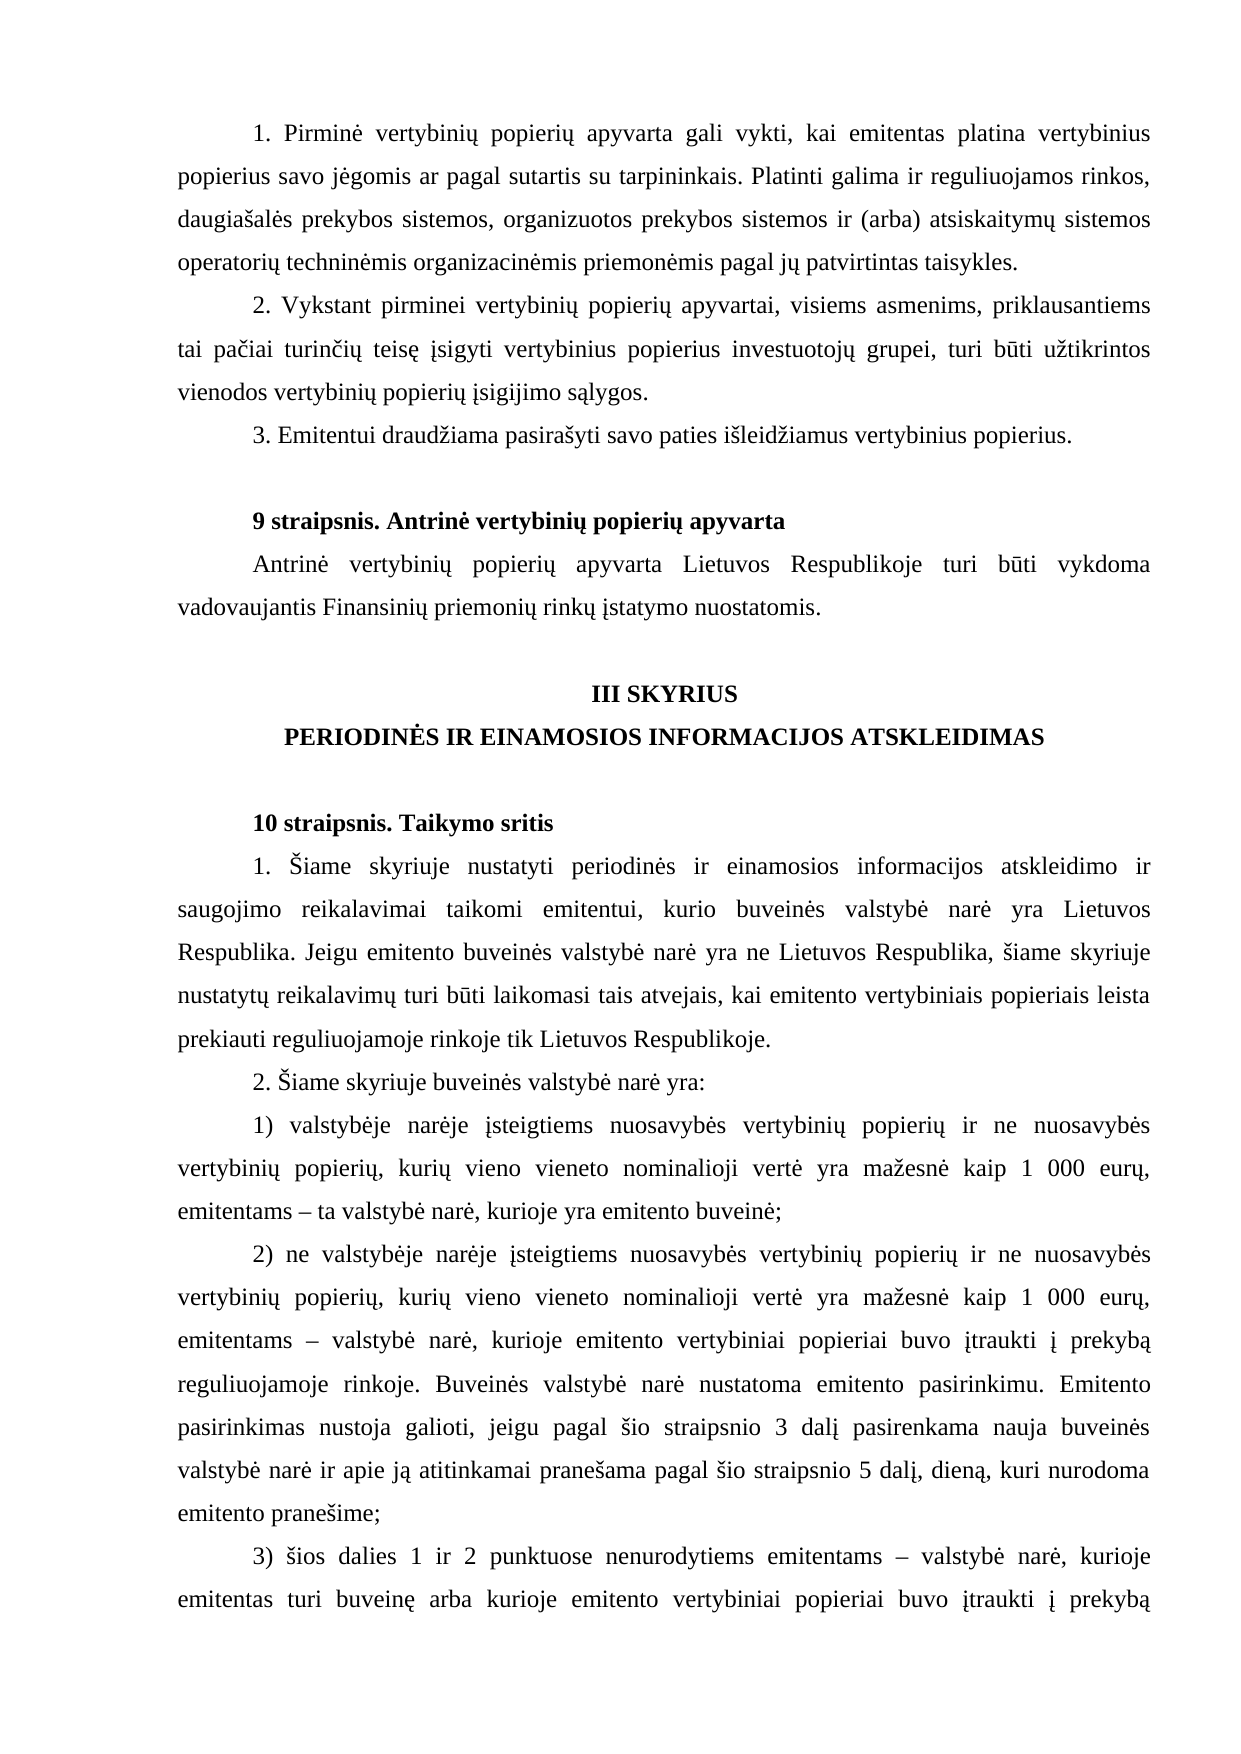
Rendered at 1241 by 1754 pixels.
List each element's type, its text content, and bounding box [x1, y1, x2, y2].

text 1. Pirminė vertybinių popierių apyvarta gali vykti, kai emitentas platina vertybinius popierius savo jėgomis ar pagal sutartis su tarpininkais. Platinti galima ir reguliuojamos rinkos, daugiašalės prekybos sistemos, organizuotos prekybos sistemos ir (arba) atsiskaitymų sistemos operatorių techninėmis organizacinėmis priemonėmis pagal jų patvirtintas taisykles. [177, 118, 1152, 276]
text Antrinė vertybinių popierių apyvarta Lietuvos Respublikoje turi būti vykdoma vadovaujantis Finansinių priemonių rinkų įstatymo nuostatomis. [177, 549, 1152, 621]
text 3) šios dalies 1 ir 2 punktuose nenurodytiems emitentams – valstybė narė, kurioje emitentas turi buveinę arba kurioje emitento vertybiniai popieriai buvo įtraukti į prekybą [177, 1541, 1152, 1613]
text 9 straipsnis. Antrinė vertybinių popierių apyvarta [177, 506, 1152, 535]
text 1) valstybėje narėje įsteigtiems nuosavybės vertybinių popierių ir ne nuosavybės vertybinių popierių, kurių vieno vieneto nominalioji vertė yra mažesnė kaip 1 000 eurų, emitentams – ta valstybė narė, kurioje yra emitento buveinė; [177, 1110, 1152, 1225]
text 2) ne valstybėje narėje įsteigtiems nuosavybės vertybinių popierių ir ne nuosavybės vertybinių popierių, kurių vieno vieneto nominalioji vertė yra mažesnė kaip 1 000 eurų, emitentams – valstybė narė, kurioje emitento vertybiniai popieriai buvo įtraukti į prekybą reguliuojamoje rinkoje. Buveinės valstybė narė nustatoma emitento pasirinkimu. Emitento pasirinkimas nustoja galioti, jeigu pagal šio straipsnio 3 dalį pasirenkama nauja buveinės valstybė narė ir apie ją atitinkamai pranešama pagal šio straipsnio 5 dalį, dieną, kuri nurodoma emitento pranešime; [177, 1239, 1152, 1527]
text 2. Vykstant pirminei vertybinių popierių apyvartai, visiems asmenims, priklausantiems tai pačiai turinčių teisę įsigyti vertybinius popierius investuotojų grupei, turi būti užtikrintos vienodos vertybinių popierių įsigijimo sąlygos. [177, 291, 1152, 406]
subtitle PERIODINĖS IR EINAMOSIOS INFORMACIJOS ATSKLEIDIMAS [177, 722, 1152, 751]
text 1. Šiame skyriuje nustatyti periodinės ir einamosios informacijos atskleidimo ir saugojimo reikalavimai taikomi emitentui, kurio buveinės valstybė narė yra Lietuvos Respublika. Jeigu emitento buveinės valstybė narė yra ne Lietuvos Respublika, šiame skyriuje nustatytų reikalavimų turi būti laikomasi tais atvejais, kai emitento vertybiniais popieriais leista prekiauti reguliuojamoje rinkoje tik Lietuvos Respublikoje. [177, 851, 1152, 1052]
text III SKYRIUS [177, 679, 1152, 707]
text 2. Šiame skyriuje buveinės valstybė narė yra: [177, 1067, 1152, 1096]
text 10 straipsnis. Taikymo sritis [177, 808, 1152, 837]
text 3. Emitentui draudžiama pasirašyti savo paties išleidžiamus vertybinius popierius. [177, 420, 1152, 449]
